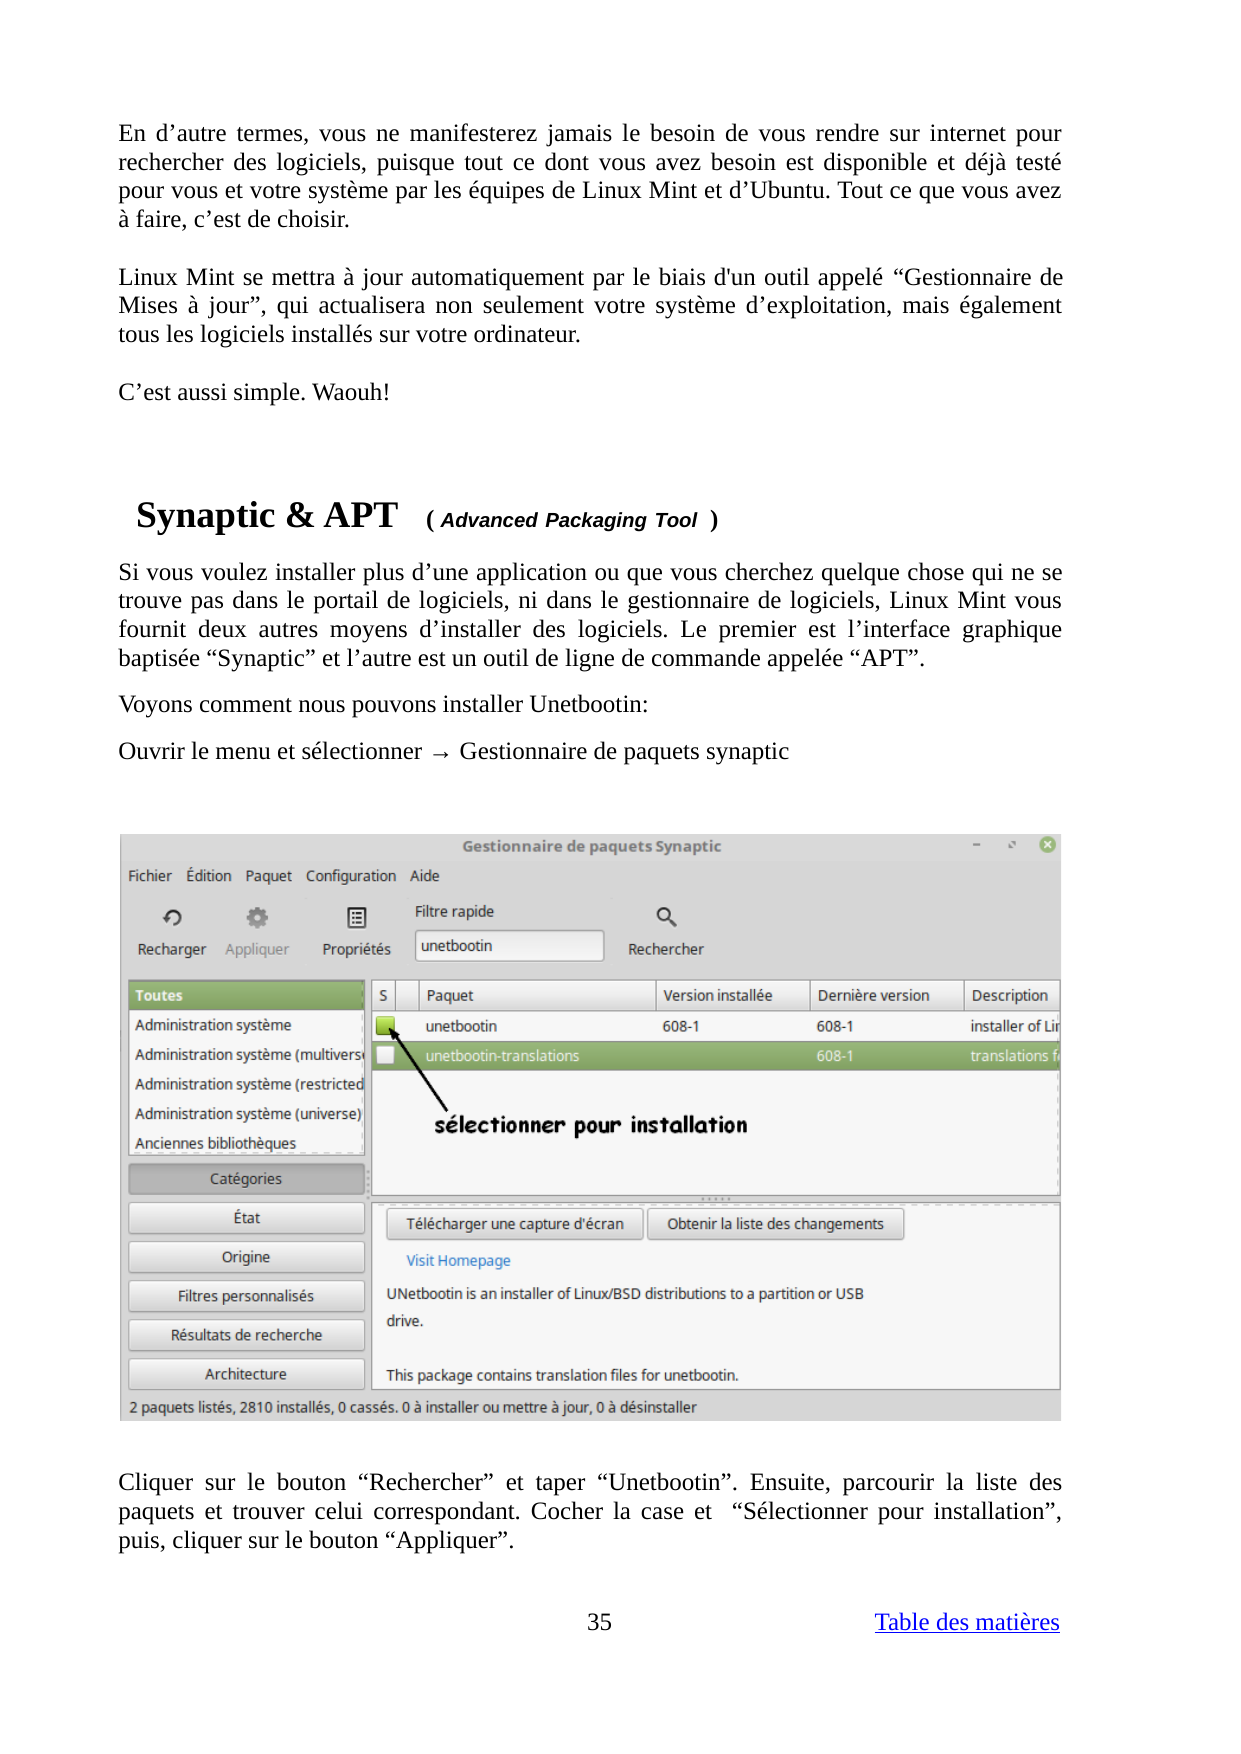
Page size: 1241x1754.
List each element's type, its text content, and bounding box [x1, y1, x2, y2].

picture [120, 834, 1062, 1421]
text C’est aussi simple. Waouh! [118, 377, 1063, 406]
subtitle Synaptic & APT ( Advanced Packaging Tool ) [136, 492, 1063, 535]
text Si vous voulez installer plus d’une application ou que vous cherchez quelque chose qui ne se trouve pas dans le portail de logiciels, ni dans le gestionnaire de logiciels, Linux Mint vous fournit deux autres moyens d’installer des logiciels. Le premier est l’interface graphique baptisée “Synaptic” et l’autre est un outil de ligne de commande appelée “APT”. [118, 557, 1063, 672]
text En d’autre termes, vous ne manifesterez jamais le besoin de vous rendre sur internet pour rechercher des logiciels, puisque tout ce dont vous avez besoin est disponible et déjà testé pour vous et votre système par les équipes de Linux Mint et d’Ubuntu. Tout ce que vous avez à faire, c’est de choisir. [118, 118, 1063, 233]
text Linux Mint se mettra à jour automatiquement par le biais d'un outil appelé “Gestionnaire de Mises à jour”, qui actualisera non seulement votre système d’exploitation, mais également tous les logiciels installés sur votre ordinateur. [118, 262, 1063, 348]
text Voyons comment nous pouvons installer Unetbootin: [118, 689, 1063, 718]
text Cliquer sur le bouton “Rechercher” et taper “Unetbootin”. Ensuite, parcourir la liste des paquets et trouver celui correspondant. Cocher la case et “Sélectionner pour installation”, puis, cliquer sur le bouton “Appliquer”. [118, 1467, 1063, 1554]
text Ouvrir le menu et sélectionner → Gestionnaire de paquets synaptic [118, 736, 1063, 764]
